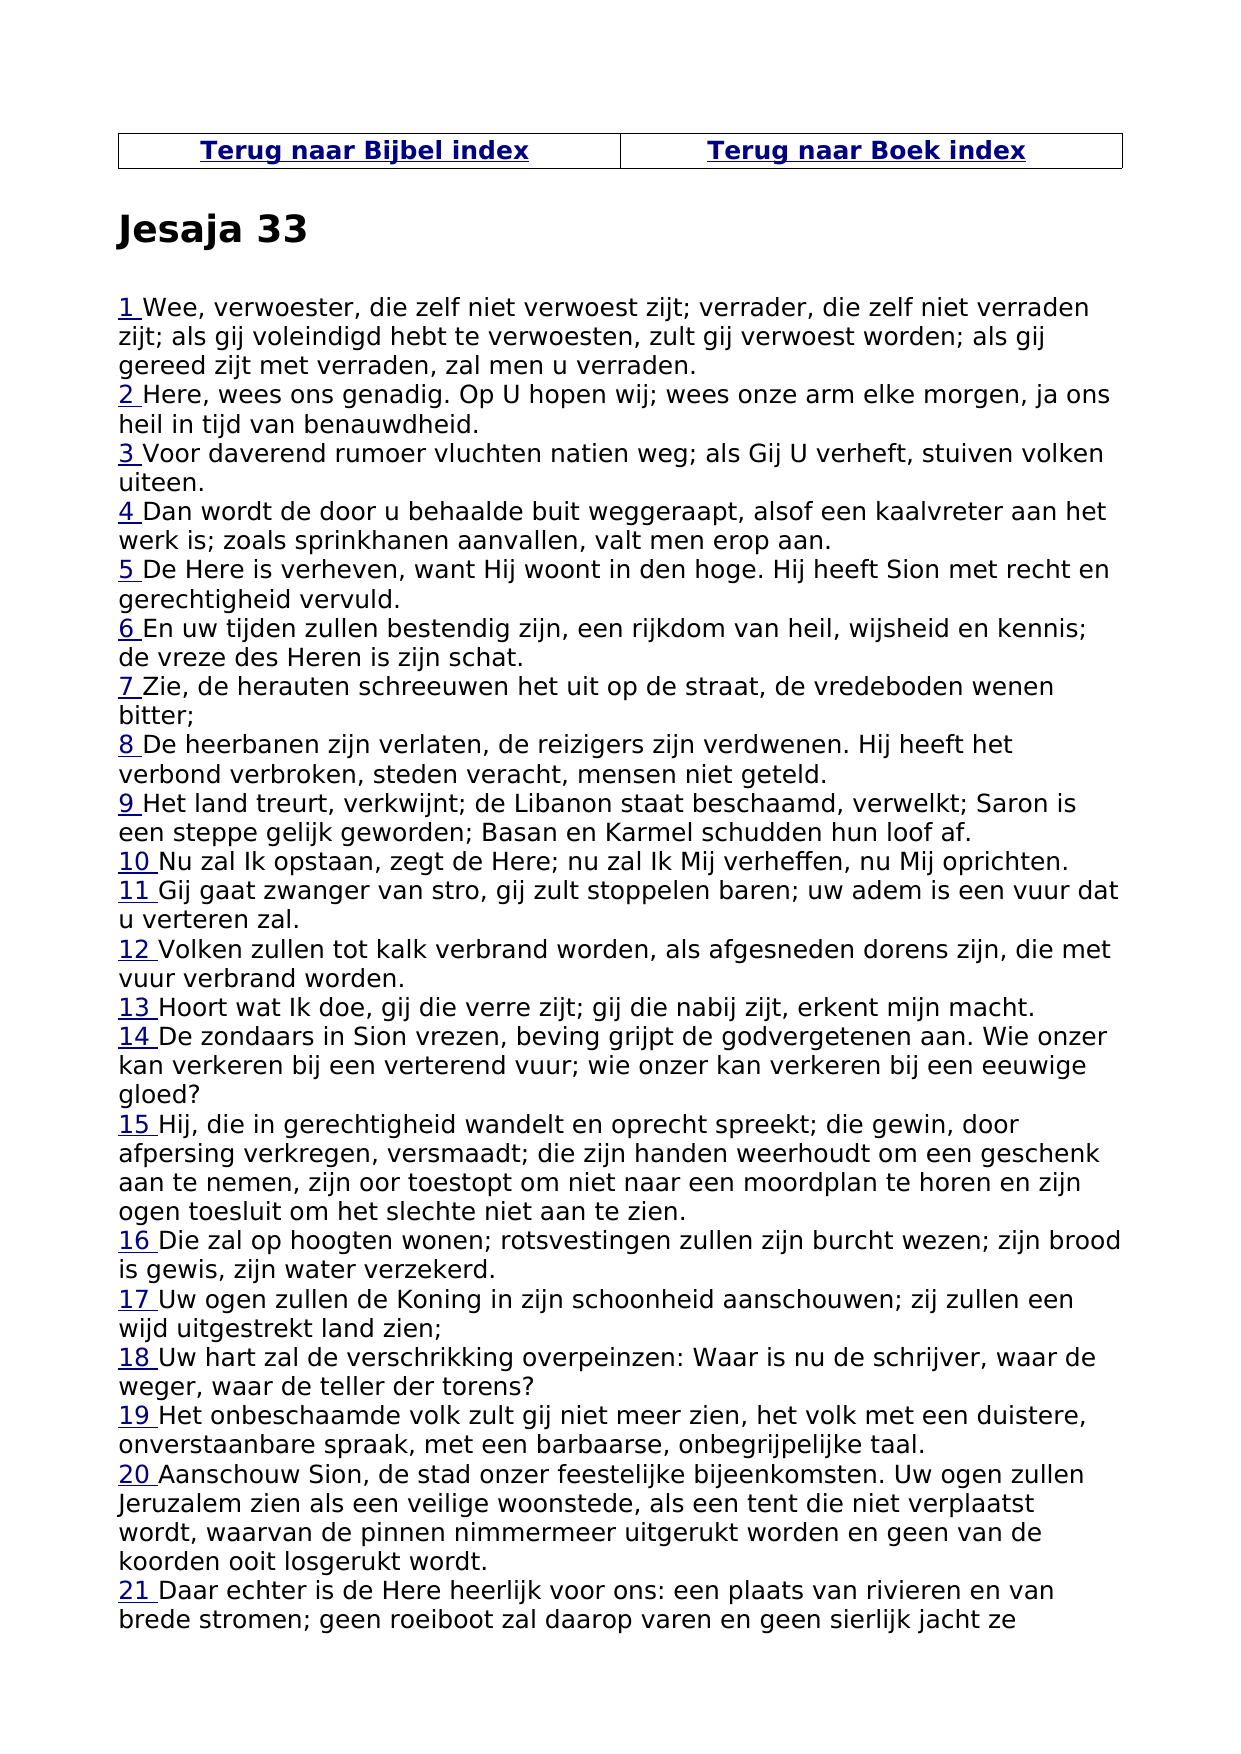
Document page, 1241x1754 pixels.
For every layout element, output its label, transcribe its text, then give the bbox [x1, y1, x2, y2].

table_header Terug naar Bijbel index [119, 134, 620, 168]
subtitle Jesaja 33 [118, 208, 1122, 252]
table_header Terug naar Boek index [621, 134, 1122, 168]
text 1 Wee, verwoester, die zelf niet verwoest zijt; verrader, die zelf niet verraden zijt; als gij voleindigd hebt te verwoesten, zult gij verwoest worden; als gij gereed zijt met verraden, zal men u verraden. 2 Here, wees ons genadig. Op U hopen wij; wees onze arm elke morgen, ja ons heil in tijd van benauwdheid. 3 Voor daverend rumoer vluchten natien weg; als Gij U verheft, stuiven volken uiteen. 4 Dan wordt de door u behaalde buit weggeraapt, alsof een kaalvreter aan het werk is; zoals sprinkhanen aanvallen, valt men erop aan. 5 De Here is verheven, want Hij woont in den hoge. Hij heeft Sion met recht en gerechtigheid vervuld. 6 En uw tijden zullen bestendig zijn, een rijkdom van heil, wijsheid en kennis; de vreze des Heren is zijn schat. 7 Zie, de herauten schreeuwen het uit op de straat, de vredeboden wenen bitter; 8 De heerbanen zijn verlaten, de reizigers zijn verdwenen. Hij heeft het verbond verbroken, steden veracht, mensen niet geteld. 9 Het land treurt, verkwijnt; de Libanon staat beschaamd, verwelkt; Saron is een steppe gelijk geworden; Basan en Karmel schudden hun loof af. 10 Nu zal Ik opstaan, zegt de Here; nu zal Ik Mij verheffen, nu Mij oprichten. 11 Gij gaat zwanger van stro, gij zult stoppelen baren; uw adem is een vuur dat u verteren zal. 12 Volken zullen tot kalk verbrand worden, als afgesneden dorens zijn, die met vuur verbrand worden. 13 Hoort wat Ik doe, gij die verre zijt; gij die nabij zijt, erkent mijn macht. 14 De zondaars in Sion vrezen, beving grijpt de godvergetenen aan. Wie onzer kan verkeren bij een verterend vuur; wie onzer kan verkeren bij een eeuwige gloed? 15 Hij, die in gerechtigheid wandelt en oprecht spreekt; die gewin, door afpersing verkregen, versmaadt; die zijn handen weerhoudt om een geschenk aan te nemen, zijn oor toestopt om niet naar een moordplan te horen en zijn ogen toesluit om het slechte niet aan te zien. 16 Die zal op hoogten wonen; rotsvestingen zullen zijn burcht wezen; zijn brood is gewis, zijn water verzekerd. 17 Uw ogen zullen de Koning in zijn schoonheid aanschouwen; zij zullen een wijd uitgestrekt land zien; 18 Uw hart zal de verschrikking overpeinzen: Waar is nu de schrijver, waar de weger, waar de teller der torens? 19 Het onbeschaamde volk zult gij niet meer zien, het volk met een duistere, onverstaanbare spraak, met een barbaarse, onbegrijpelijke taal. 20 Aanschouw Sion, de stad onzer feestelijke bijeenkomsten. Uw ogen zullen Jeruzalem zien als een veilige woonstede, als een tent die niet verplaatst wordt, waarvan de pinnen nimmermeer uitgerukt worden en geen van de koorden ooit losgerukt wordt. 21 Daar echter is de Here heerlijk voor ons: een plaats van rivieren en van brede stromen; geen roeiboot zal daarop varen en geen sierlijk jacht ze [118, 264, 1122, 1635]
